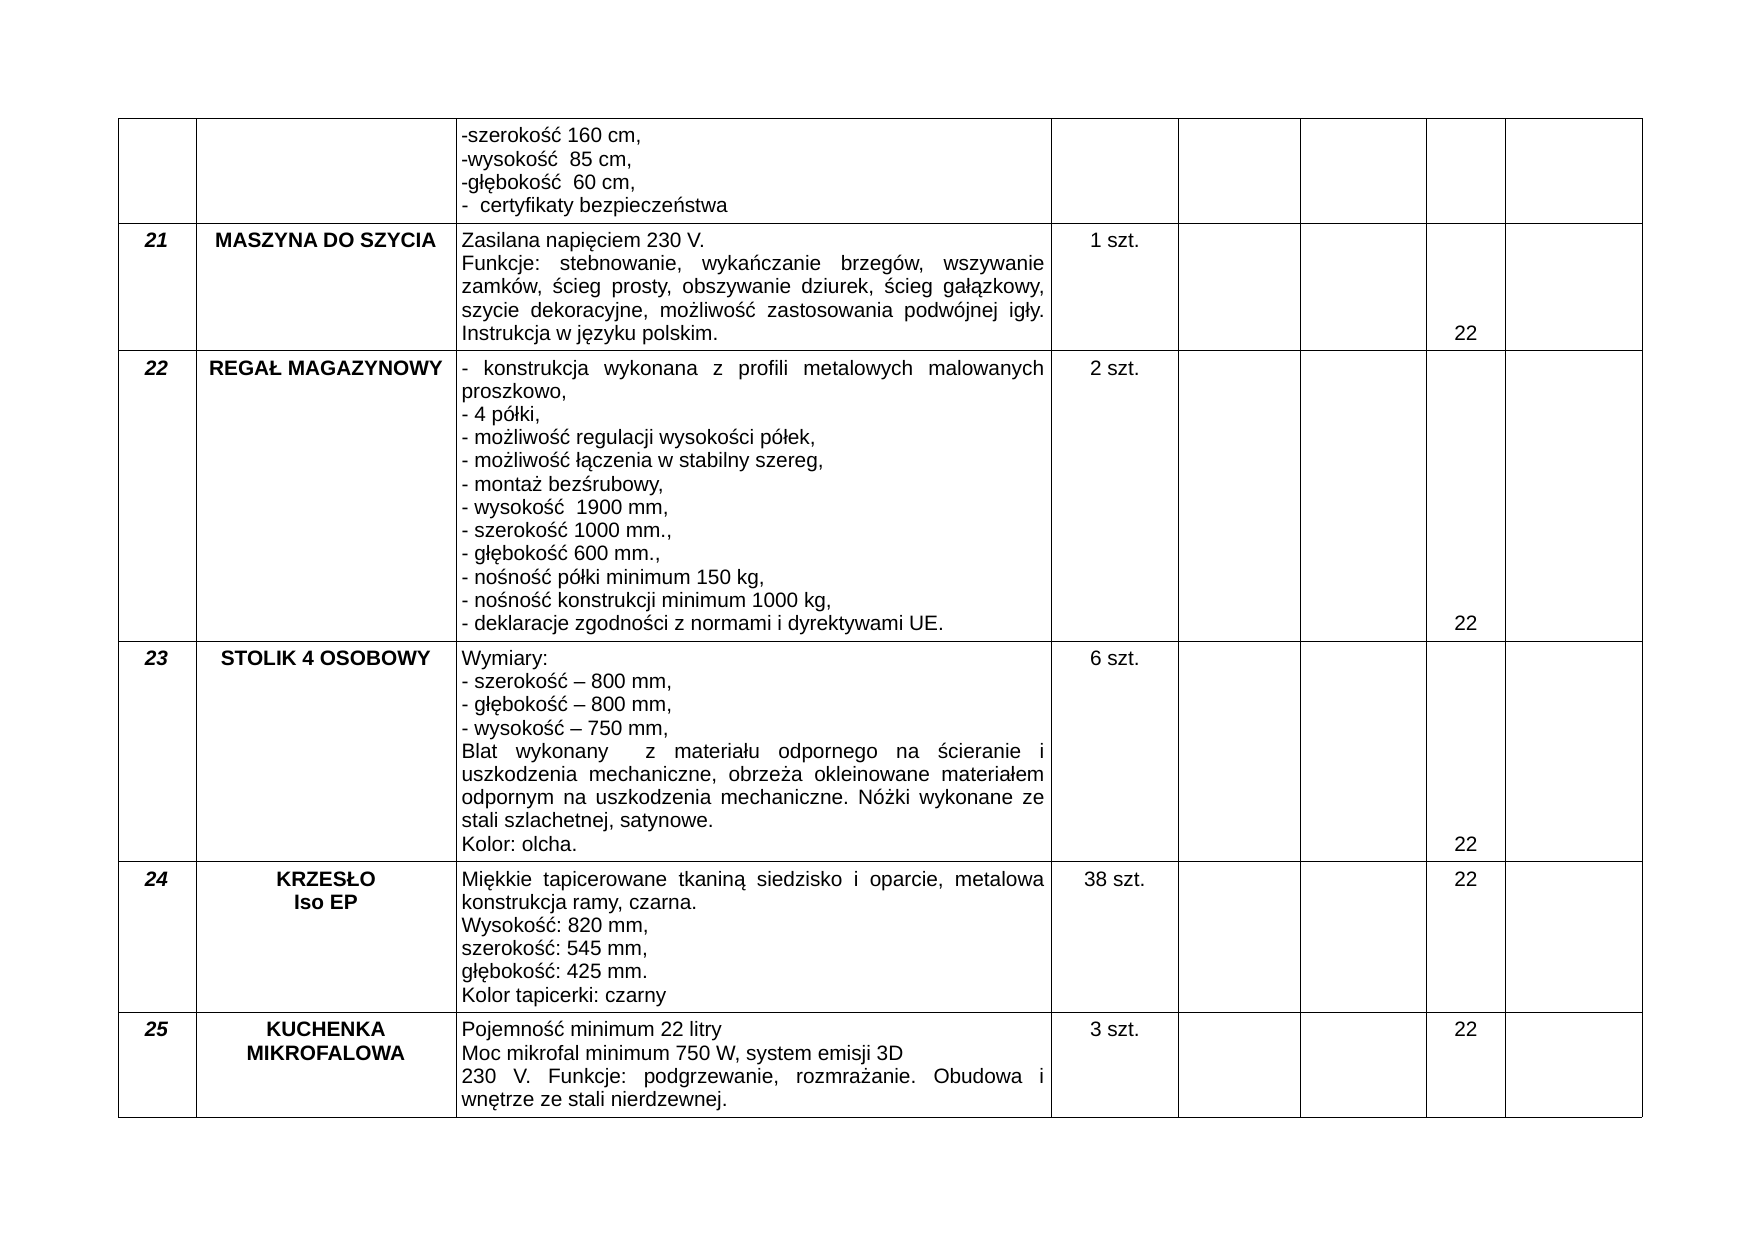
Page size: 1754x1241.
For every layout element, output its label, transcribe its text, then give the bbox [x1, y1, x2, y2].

table_cell REGAŁ MAGAZYNOWY [197, 351, 456, 641]
table_cell MASZYNA DO SZYCIA [197, 224, 456, 350]
table_cell [1506, 642, 1642, 861]
table_cell 2 szt. [1052, 351, 1178, 641]
table_cell Zasilana napięciem 230 V. Funkcje: stebnowanie, wykańczanie brzegów, wszywanie zamków, ścieg prosty, obszywanie dziurek, ścieg gałązkowy, szycie dekoracyjne, możliwość zastosowania podwójnej igły. Instrukcja w języku polskim. [457, 224, 1051, 350]
table_cell [1179, 862, 1300, 1012]
table_cell 21 [119, 224, 196, 350]
table_cell Wymiary: - szerokość – 800 mm, - głębokość – 800 mm, - wysokość – 750 mm, Blat wykonany z materiału odpornego na ścieranie i uszkodzenia mechaniczne, obrzeża okleinowane materiałem odpornym na uszkodzenia mechaniczne. Nóżki wykonane ze stali szlachetnej, satynowe. Kolor: olcha. [457, 642, 1051, 861]
table_cell 25 [119, 1013, 196, 1117]
table_cell [1506, 1013, 1642, 1117]
table_cell [1179, 224, 1300, 350]
table_cell [1506, 351, 1642, 641]
table_cell STOLIK 4 OSOBOWY [197, 642, 456, 861]
table_cell [1506, 119, 1642, 223]
table_cell 24 [119, 862, 196, 1012]
table_cell 3 szt. [1052, 1013, 1178, 1117]
table_cell 6 szt. [1052, 642, 1178, 861]
table_cell [1301, 351, 1426, 641]
table_cell [1301, 224, 1426, 350]
table_cell Pojemność minimum 22 litry Moc mikrofal minimum 750 W, system emisji 3D 230 V. Funkcje: podgrzewanie, rozmrażanie. Obudowa i wnętrze ze stali nierdzewnej. [457, 1013, 1051, 1117]
table_cell KRZESŁO Iso EP [197, 862, 456, 1012]
table_cell - konstrukcja wykonana z profili metalowych malowanych proszkowo, - 4 półki, - możliwość regulacji wysokości półek, - możliwość łączenia w stabilny szereg, - montaż bezśrubowy, - wysokość 1900 mm, - szerokość 1000 mm., - głębokość 600 mm., - nośność półki minimum 150 kg, - nośność konstrukcji minimum 1000 kg, - deklaracje zgodności z normami i dyrektywami UE. [457, 351, 1051, 641]
table_cell 22 [1427, 862, 1505, 1012]
table_cell 38 szt. [1052, 862, 1178, 1012]
table_cell [1506, 862, 1642, 1012]
table_cell 22 [1427, 224, 1505, 350]
table_cell 22 [1427, 351, 1505, 641]
table_cell [1179, 642, 1300, 861]
table_cell [1427, 119, 1505, 223]
table_cell [1179, 1013, 1300, 1117]
table_cell 23 [119, 642, 196, 861]
table_cell [1301, 1013, 1426, 1117]
table_cell [1179, 351, 1300, 641]
table_cell 22 [119, 351, 196, 641]
table_cell wykonany ze stali nierdzewnej, nośność minimum 500 kg, wyposażony w 1 półkę, szerokość 160 cm, wysokość 85 cm, głębokość 60 cm, - certyfikaty bezpieczeństwa [457, 119, 1051, 223]
table_cell KUCHENKA MIKROFALOWA [197, 1013, 456, 1117]
table_cell 22 [1427, 642, 1505, 861]
table_cell [1052, 119, 1178, 223]
table_cell [1506, 224, 1642, 350]
table_cell [1301, 119, 1426, 223]
table_cell [1301, 862, 1426, 1012]
table_cell [119, 119, 196, 223]
table_cell 1 szt. [1052, 224, 1178, 350]
table_cell [1301, 642, 1426, 861]
table_cell 22 [1427, 1013, 1505, 1117]
table_cell [197, 119, 456, 223]
table_cell [1179, 119, 1300, 223]
table_cell Miękkie tapicerowane tkaniną siedzisko i oparcie, metalowa konstrukcja ramy, czarna. Wysokość: 820 mm, szerokość: 545 mm, głębokość: 425 mm. Kolor tapicerki: czarny [457, 862, 1051, 1012]
